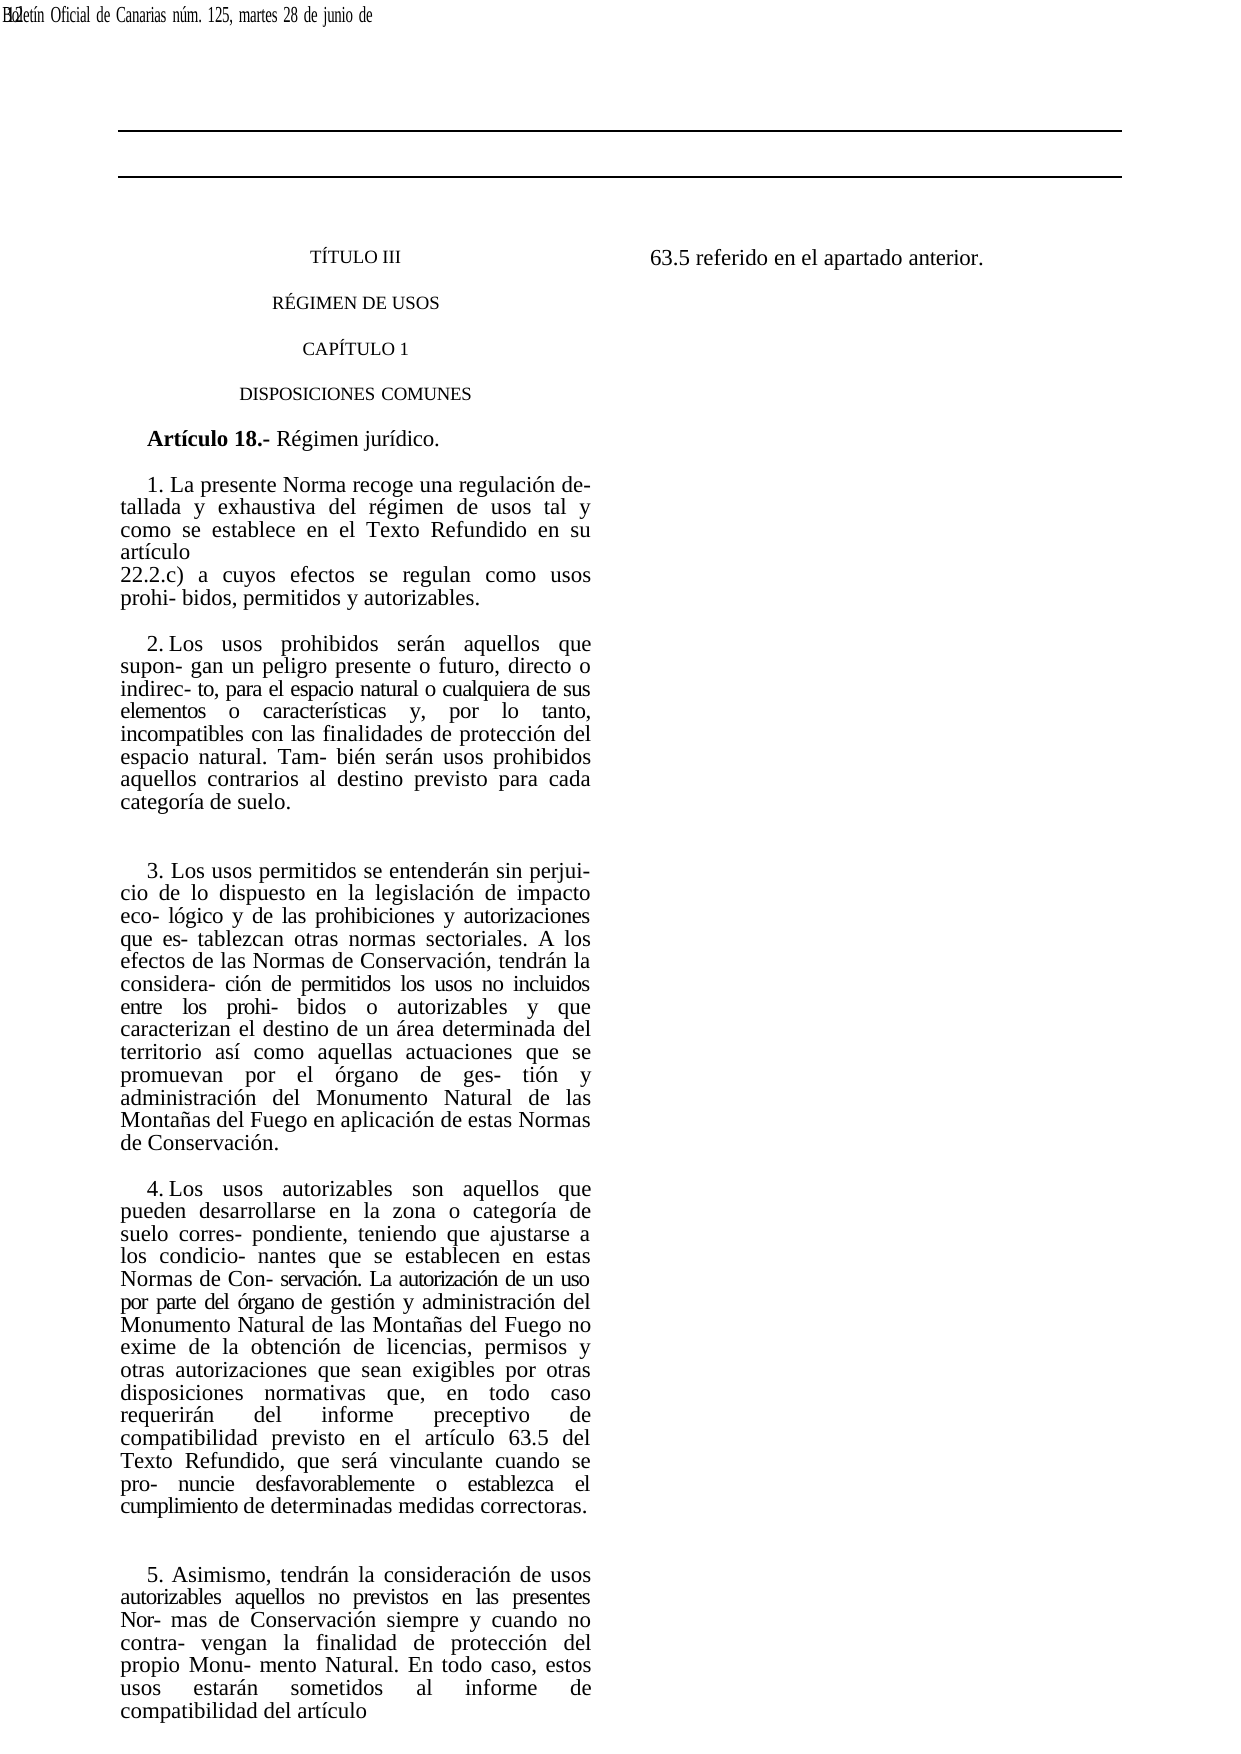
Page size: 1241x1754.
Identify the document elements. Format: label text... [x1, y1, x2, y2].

list Los usos autorizables son aquellos que pueden desarrollarse en la zona o categoría de suelo corres- pondiente, teniendo que ajustarse a los condicio- nantes que se establecen en estas Normas de Con- servación. La autorización de un uso por parte del órgano de gestión y administración del Monumento Natural de las Montañas del Fuego no exime de la obtención de licencias, permisos y otras autorizaciones que sean exigibles por otras disposiciones normativas que, en todo caso requerirán del informe preceptivo de compatibilidad previsto en el artículo 63.5 del Texto Refundido, que será vinculante cuando se pro- nuncie desfavorablemente o establezca el cumplimiento de determinadas medidas correctoras. [120, 1178, 591, 1519]
text 63.5 referido en el apartado anterior. [650, 246, 1132, 270]
text 22.2.c) a cuyos efectos se regulan como usos prohi- bidos, permitidos y autorizables. [120, 565, 591, 610]
text Artículo 18.- Régimen jurídico. [147, 425, 596, 452]
text TÍTULO III RÉGIMEN DE USOS CAPÍTULO 1 [271, 246, 440, 359]
list Los usos permitidos se entenderán sin perjui- cio de lo dispuesto en la legislación de impacto eco- lógico y de las prohibiciones y autorizaciones que es- tablezcan otras normas sectoriales. A los efectos de las Normas de Conservación, tendrán la considera- ción de permitidos los usos no incluidos entre los prohi- bidos o autorizables y que caracterizan el destino de un área determinada del territorio así como aquellas actuaciones que se promuevan por el órgano de ges- tión y administración del Monumento Natural de las Montañas del Fuego en aplicación de estas Normas de Conservación. [120, 860, 591, 1155]
list Los usos prohibidos serán aquellos que supon- gan un peligro presente o futuro, directo o indirec- to, para el espacio natural o cualquiera de sus elementos o características y, por lo tanto, incompatibles con las finalidades de protección del espacio natural. Tam- bién serán usos prohibidos aquellos contrarios al destino previsto para cada categoría de suelo. [120, 633, 591, 814]
list La presente Norma recoge una regulación de- tallada y exhaustiva del régimen de usos tal y como se establece en el Texto Refundido en su artículo [120, 474, 591, 565]
text DISPOSICIONES COMUNES [237, 384, 474, 405]
list Asimismo, tendrán la consideración de usos autorizables aquellos no previstos en las presentes Nor- mas de Conservación siempre y cuando no contra- vengan la finalidad de protección del propio Monu- mento Natural. En todo caso, estos usos estarán sometidos al informe de compatibilidad del artículo [120, 1564, 592, 1723]
